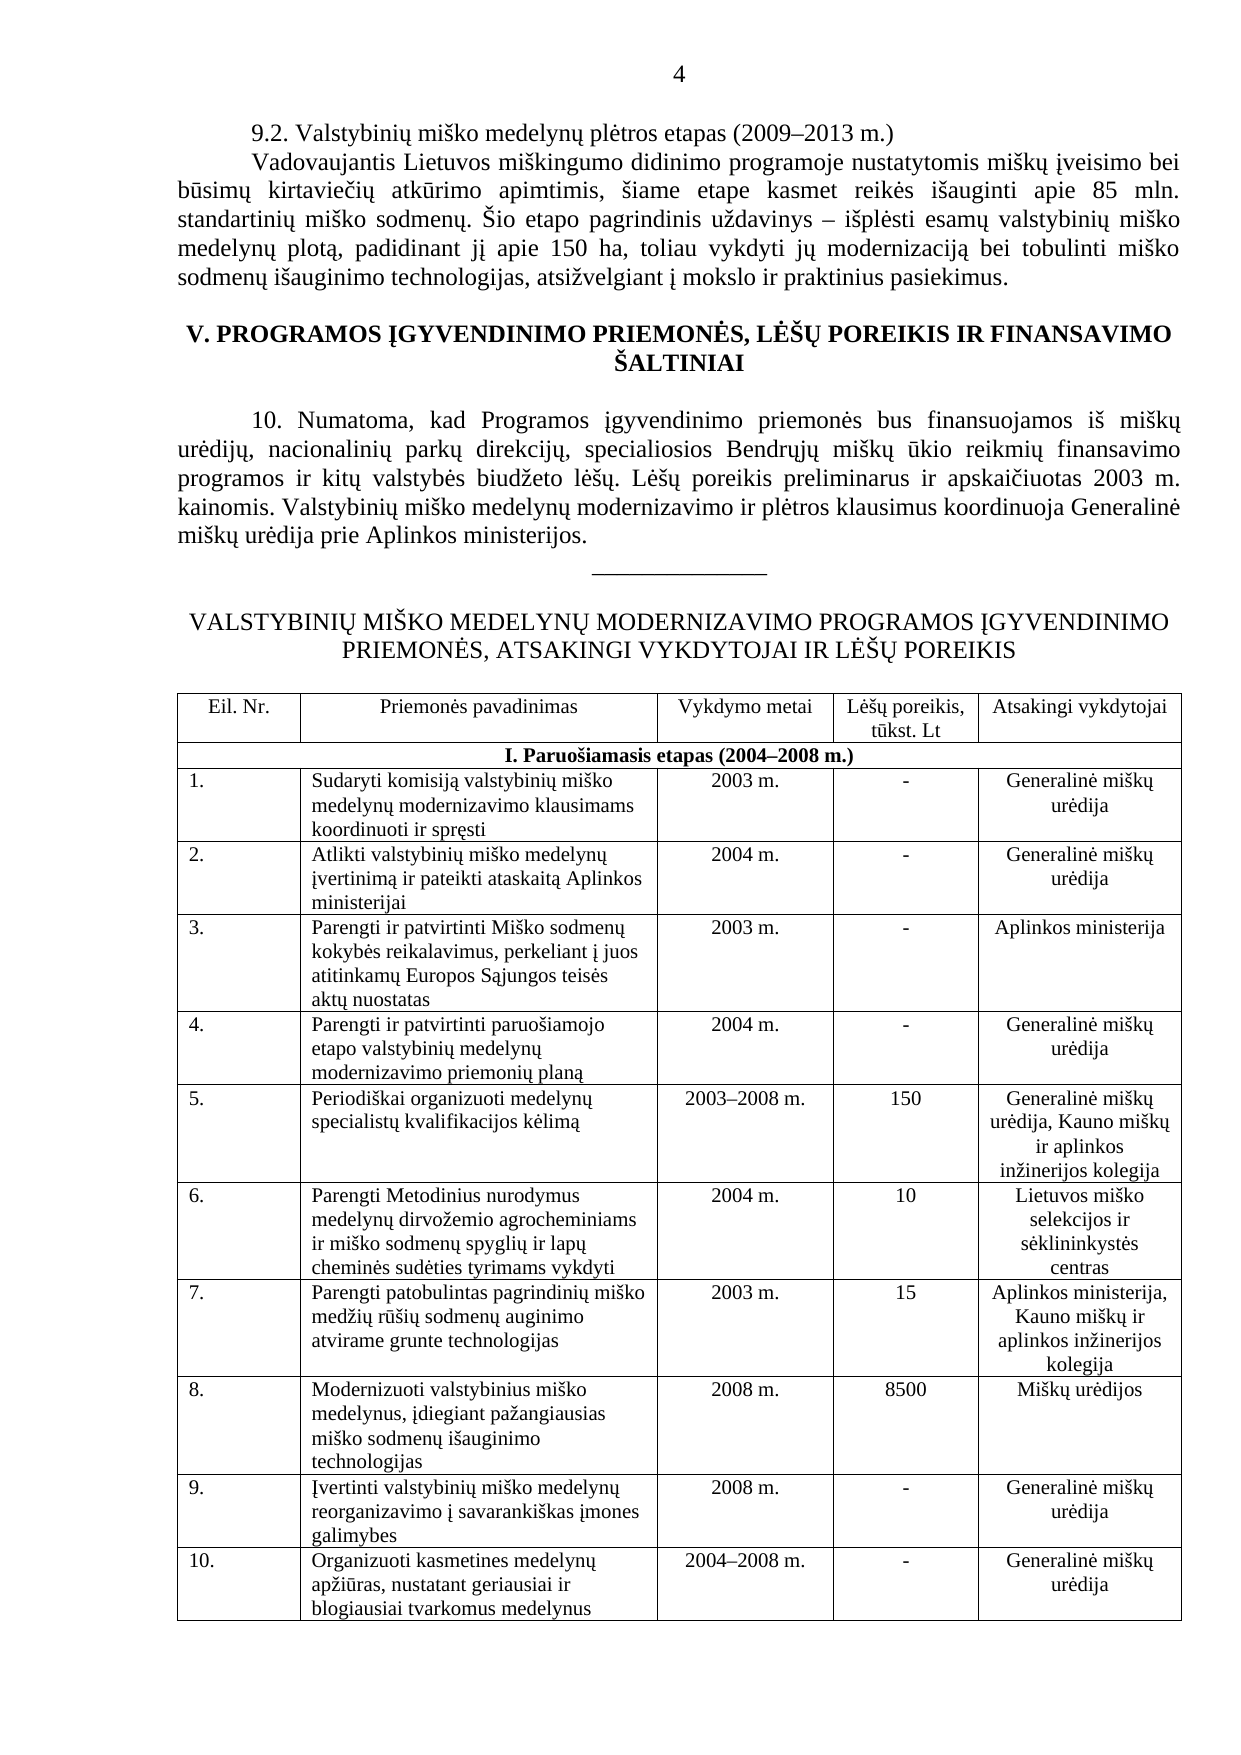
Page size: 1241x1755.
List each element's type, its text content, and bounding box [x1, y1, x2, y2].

table_cell 2003–2008 m. [658, 1085, 833, 1182]
table_cell Miškų urėdijos [979, 1377, 1181, 1473]
table_cell 2008 m. [658, 1377, 833, 1473]
table_cell 8. [178, 1377, 300, 1473]
text 9.2. Valstybinių miško medelynų plėtros etapas (2009–2013 m.) [177, 118, 1181, 147]
table_cell Periodiškai organizuoti medelynų specialistų kvalifikacijos kėlimą [301, 1085, 657, 1182]
table_cell 7. [178, 1280, 300, 1376]
table_cell Generalinė miškų urėdija [979, 1012, 1181, 1084]
table_cell - [834, 1012, 978, 1084]
table_cell 3. [178, 915, 300, 1011]
table_cell Generalinė miškų urėdija [979, 769, 1181, 841]
table_cell Parengti ir patvirtinti Miško sodmenų kokybės reikalavimus, perkeliant į juos atitinkamų Europos Sąjungos teisės aktų nuostatas [301, 915, 657, 1011]
table_cell Atlikti valstybinių miško medelynų įvertinimą ir pateikti ataskaitą Aplinkos ministerijai [301, 842, 657, 914]
table_cell 10 [834, 1183, 978, 1279]
table_cell Parengti patobulintas pagrindinių miško medžių rūšių sodmenų auginimo atvirame grunte technologijas [301, 1280, 657, 1376]
text VALSTYBINIŲ MIŠKO MEDELYNŲ MODERNIZAVIMO PROGRAMOS ĮGYVENDINIMO PRIEMONĖS, ATSAKINGI VYKDYTOJAI IR LĖŠŲ POREIKIS [177, 607, 1181, 664]
table_cell Įvertinti valstybinių miško medelynų reorganizavimo į savarankiškas įmones galimybes [301, 1475, 657, 1547]
table_cell 4. [178, 1012, 300, 1084]
table_cell 8500 [834, 1377, 978, 1473]
table_cell 2004–2008 m. [658, 1548, 833, 1620]
table_cell Generalinė miškų urėdija [979, 1548, 1181, 1620]
text Vadovaujantis Lietuvos miškingumo didinimo programoje nustatytomis miškų įveisimo bei būsimų kirtaviečių atkūrimo apimtimis, šiame etape kasmet reikės išauginti apie 85 mln. standartinių miško sodmenų. Šio etapo pagrindinis uždavinys – išplėsti esamų valstybinių miško medelynų plotą, padidinant jį apie 150 ha, toliau vykdyti jų modernizaciją bei tobulinti miško sodmenų išauginimo technologijas, atsižvelgiant į mokslo ir praktinius pasiekimus. [177, 147, 1181, 291]
table_cell 2003 m. [658, 1280, 833, 1376]
table_cell 10. [178, 1548, 300, 1620]
table_cell - [834, 1548, 978, 1620]
text V. PROGRAMOS ĮGYVENDINIMO PRIEMONĖS, LĖŠŲ POREIKIS IR FINANSAVIMO ŠALTINIAI [177, 319, 1181, 377]
table_cell 2003 m. [658, 769, 833, 841]
table_cell Generalinė miškų urėdija [979, 842, 1181, 914]
table_cell Parengti Metodinius nurodymus medelynų dirvožemio agrocheminiams ir miško sodmenų spyglių ir lapų cheminės sudėties tyrimams vykdyti [301, 1183, 657, 1279]
table_cell Parengti ir patvirtinti paruošiamojo etapo valstybinių medelynų modernizavimo priemonių planą [301, 1012, 657, 1084]
table_cell Modernizuoti valstybinius miško medelynus, įdiegiant pažangiausias miško sodmenų išauginimo technologijas [301, 1377, 657, 1473]
table_cell 2. [178, 842, 300, 914]
table_cell 9. [178, 1475, 300, 1547]
table_cell 5. [178, 1085, 300, 1182]
text 10. Numatoma, kad Programos įgyvendinimo priemonės bus finansuojamos iš miškų urėdijų, nacionalinių parkų direkcijų, specialiosios Bendrųjų miškų ūkio reikmių finansavimo programos ir kitų valstybės biudžeto lėšų. Lėšų poreikis preliminarus ir apskaičiuotas 2003 m. kainomis. Valstybinių miško medelynų modernizavimo ir plėtros klausimus koordinuoja Generalinė miškų urėdija prie Aplinkos ministerijos. [177, 406, 1181, 549]
table_cell 2003 m. [658, 915, 833, 1011]
table_cell - [834, 842, 978, 914]
table_header Priemonės pavadinimas [301, 694, 657, 742]
table_cell 2004 m. [658, 1012, 833, 1084]
table_cell 15 [834, 1280, 978, 1376]
table_cell I. Paruošiamasis etapas (2004–2008 m.) [178, 743, 1181, 767]
table_header Eil. Nr. [178, 694, 300, 742]
table_header Vykdymo metai [658, 694, 833, 742]
table_cell - [834, 769, 978, 841]
table_cell - [834, 1475, 978, 1547]
table_cell 2008 m. [658, 1475, 833, 1547]
table_cell Lietuvos miško selekcijos ir sėklininkystės centras [979, 1183, 1181, 1279]
table_cell 6. [178, 1183, 300, 1279]
table_cell Aplinkos ministerija, Kauno miškų ir aplinkos inžinerijos kolegija [979, 1280, 1181, 1376]
table_cell 2004 m. [658, 1183, 833, 1279]
table_header Lėšų poreikis, tūkst. Lt [834, 694, 978, 742]
table_cell Generalinė miškų urėdija [979, 1475, 1181, 1547]
table_cell 1. [178, 769, 300, 841]
table_cell - [834, 915, 978, 1011]
table_cell Sudaryti komisiją valstybinių miško medelynų modernizavimo klausimams koordinuoti ir spręsti [301, 769, 657, 841]
table_cell 2004 m. [658, 842, 833, 914]
table_cell Aplinkos ministerija [979, 915, 1181, 1011]
table_header Atsakingi vykdytojai [979, 694, 1181, 742]
table_cell Generalinė miškų urėdija, Kauno miškų ir aplinkos inžinerijos kolegija [979, 1085, 1181, 1182]
table_cell 150 [834, 1085, 978, 1182]
text ______________ [177, 549, 1181, 578]
table_cell Organizuoti kasmetines medelynų apžiūras, nustatant geriausiai ir blogiausiai tvarkomus medelynus [301, 1548, 657, 1620]
